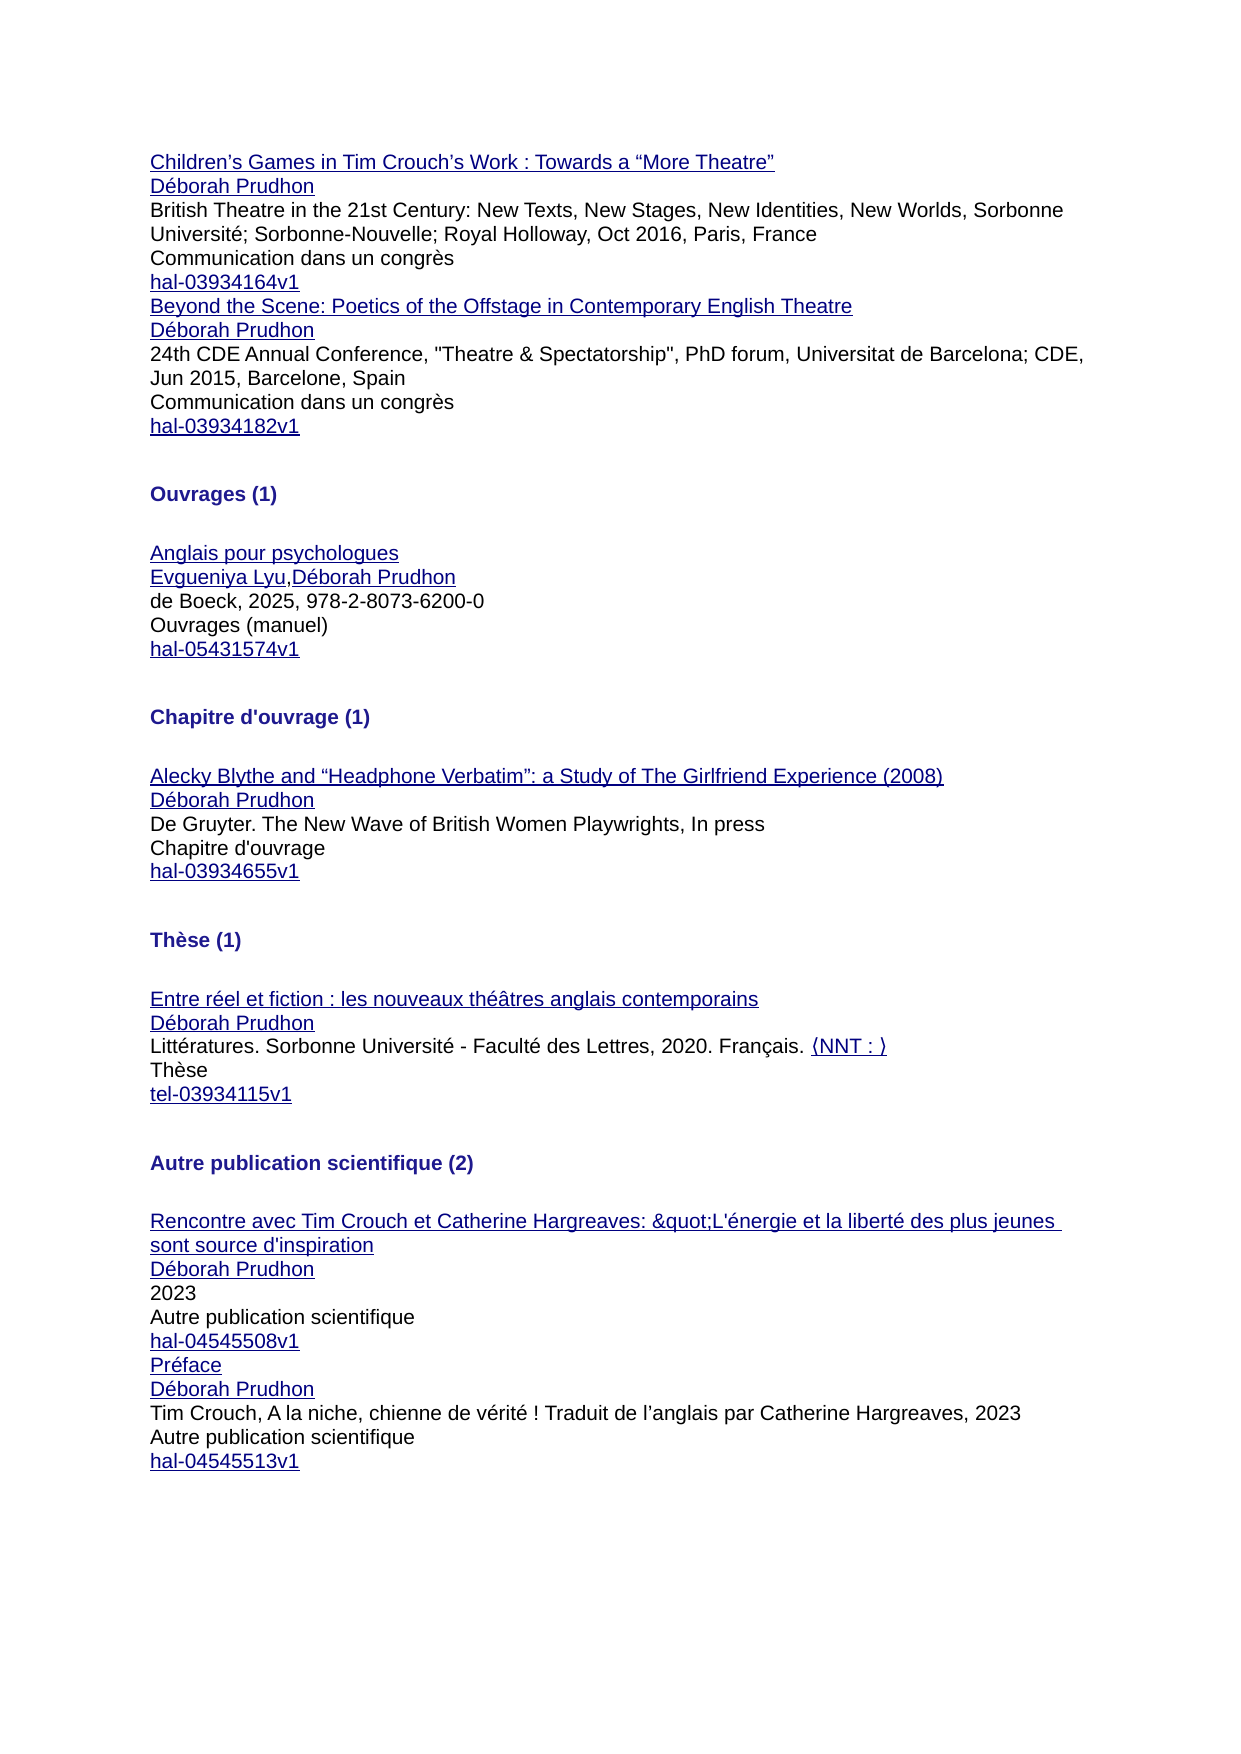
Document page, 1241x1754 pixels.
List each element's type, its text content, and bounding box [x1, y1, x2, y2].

table_cell Children’s Games in Tim Crouch’s Work : Towards a “More Theatre” Déborah Prudhon British Theatre in the 21st Century: New Texts, New Stages, New Identities, New Worlds, Sorbonne Université; Sorbonne-Nouvelle; Royal Holloway, Oct 2016, Paris, France Communication dans un congrès hal-03934164v1 [150, 150, 1090, 294]
table_header Anglais pour psychologues Evgueniya Lyu,Déborah Prudhon de Boeck, 2025, 978-2-8073-6200-0 Ouvrages (manuel) hal-05431574v1 [150, 541, 1090, 660]
table_header Rencontre avec Tim Crouch et Catherine Hargreaves: &quot;L'énergie et la liberté des plus jeunes sont source d'inspiration Déborah Prudhon 2023 Autre publication scientifique hal-04545508v1 [150, 1209, 1090, 1353]
table_cell Beyond the Scene: Poetics of the Offstage in Contemporary English Theatre Déborah Prudhon 24th CDE Annual Conference, "Theatre & Spectatorship", PhD forum, Universitat de Barcelona; CDE, Jun 2015, Barcelone, Spain Communication dans un congrès hal-03934182v1 [150, 294, 1090, 437]
subtitle Chapitre d'ouvrage (1) [150, 705, 1090, 729]
subtitle Thèse (1) [150, 928, 1090, 952]
table_header Entre réel et fiction : les nouveaux théâtres anglais contemporains Déborah Prudhon Littératures. Sorbonne Université - Faculté des Lettres, 2020. Français. ⟨NNT : ⟩ Thèse tel-03934115v1 [150, 986, 1090, 1106]
table_header Alecky Blythe and “Headphone Verbatim”: a Study of The Girlfriend Experience (2008) Déborah Prudhon De Gruyter. The New Wave of British Women Playwrights, In press Chapitre d'ouvrage hal-03934655v1 [150, 764, 1090, 883]
subtitle Ouvrages (1) [150, 482, 1090, 506]
table_cell Préface Déborah Prudhon Tim Crouch, A la niche, chienne de vérité ! Traduit de l’anglais par Catherine Hargreaves, 2023 Autre publication scientifique hal-04545513v1 [150, 1353, 1090, 1473]
subtitle Autre publication scientifique (2) [150, 1151, 1090, 1175]
